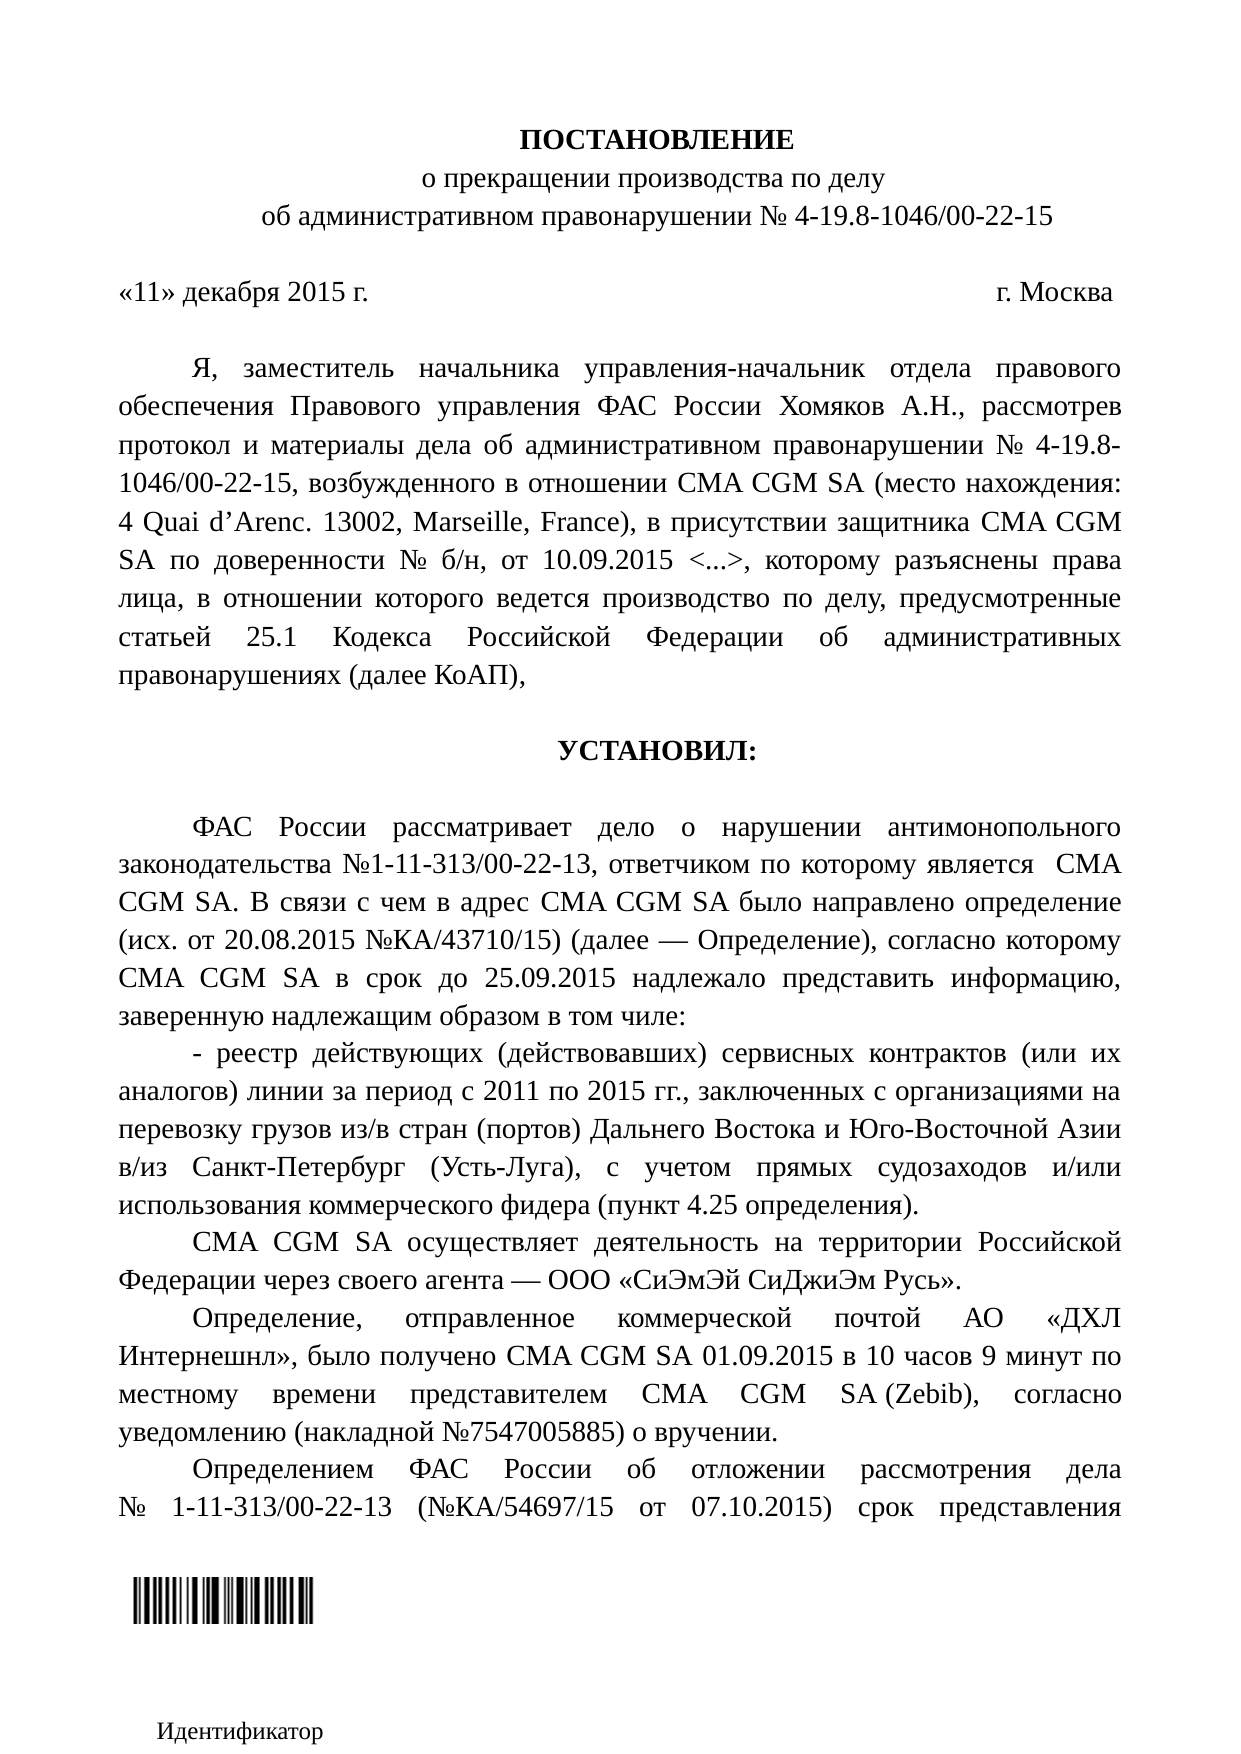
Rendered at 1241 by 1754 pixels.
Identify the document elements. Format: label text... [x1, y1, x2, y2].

text Я, заместитель начальника управления-начальник отдела правового обеспечения Правового управления ФАС России Хомяков А.Н., рассмотрев протокол и материалы дела об административном правонарушении № 4-19.8-1046/00-22-15, возбужденного в отношении CMA CGM SA (место нахождения: 4 Quai d’Arenc. 13002, Marseille, France), в присутствии защитника CMA CGM SA по доверенности № б/н, от 10.09.2015 <...>, которому разъяснены права лица, в отношении которого ведется производство по делу, предусмотренные статьей 25.1 Кодекса Российской Федерации об административных правонарушениях (далее КоАП), [118, 345, 1122, 691]
text УСТАНОВИЛ: [118, 729, 1122, 767]
picture [118, 1577, 331, 1624]
text - реестр действующих (действовавших) сервисных контрактов (или их аналогов) линии за период с 2011 по 2015 гг., заключенных с организациями на перевозку грузов из/в стран (портов) Дальнего Востока и Юго-Восточной Азии в/из Санкт-Петербург (Усть-Луга), с учетом прямых судозаходов и/или использования коммерческого фидера (пункт 4.25 определения). [118, 1031, 1122, 1220]
text CMA CGM SA осуществляет деятельность на территории Российской Федерации через своего агента — ООО «СиЭмЭй СиДжиЭм Русь». [118, 1220, 1122, 1296]
text о прекращении производства по делу [118, 156, 1122, 194]
text ФАС России рассматривает дело о нарушении антимонопольного законодательства №1-11-313/00-22-13, ответчиком по которому является CMA CGM SA. В связи с чем в адрес CMA CGM SA было направлено определение (исх. от 20.08.2015 №КА/43710/15) (далее — Определение), согласно которому CMA CGM SA в срок до 25.09.2015 надлежало представить информацию, заверенную надлежащим образом в том чиле: [118, 804, 1122, 1031]
text «11» декабря 2015 г. г. Москва [118, 269, 1122, 307]
text об административном правонарушении № 4-19.8-1046/00-22-15 [118, 194, 1122, 232]
text Определение, отправленное коммерческой почтой АО «ДХЛ Интернешнл», было получено CMA CGM SA 01.09.2015 в 10 часов 9 минут по местному времени представителем CMA CGM SA (Zebib), согласно уведомлению (накладной №7547005885) о вручении. [118, 1296, 1122, 1447]
text ПОСТАНОВЛЕНИЕ [118, 118, 1122, 156]
text Определением ФАС России об отложении рассмотрения дела № 1-11-313/00-22-13 (№КА/54697/15 от 07.10.2015) срок представления [118, 1447, 1122, 1523]
